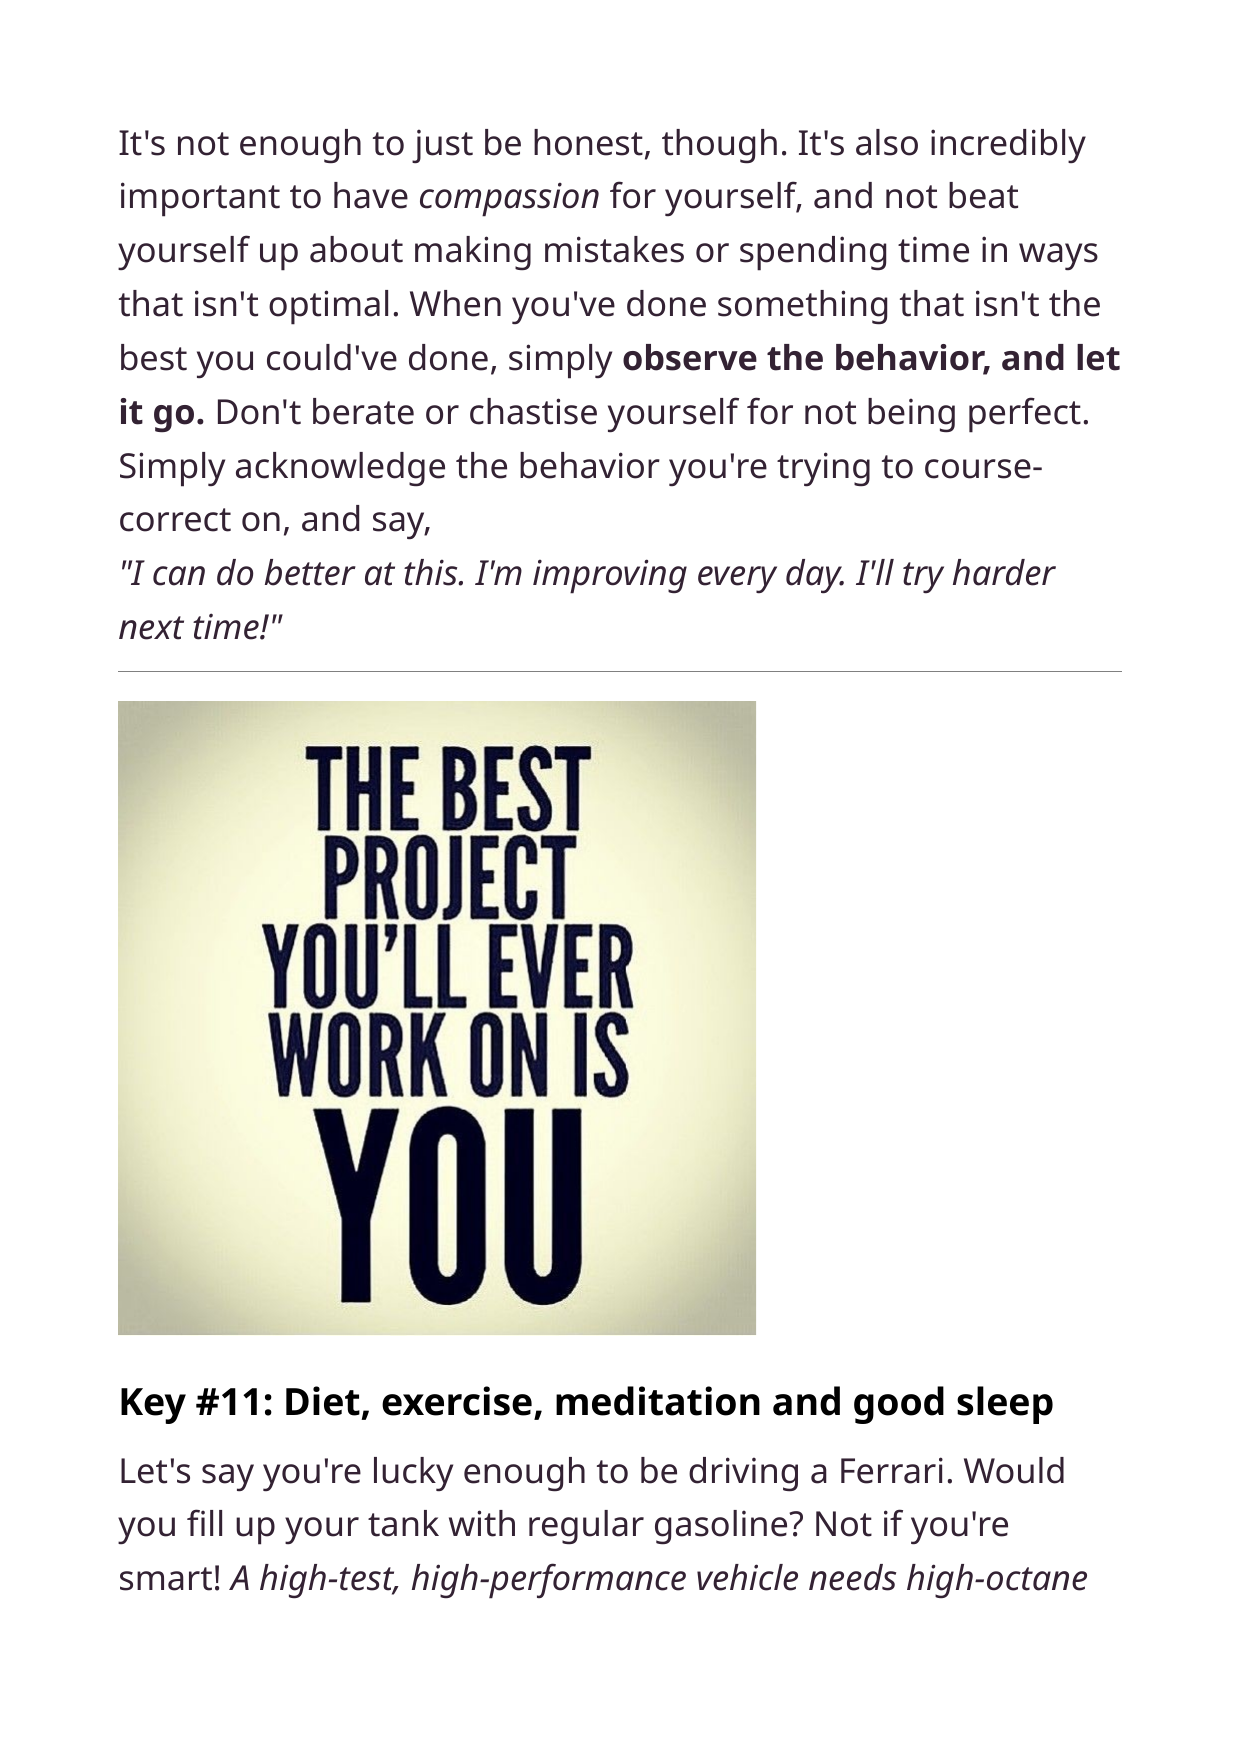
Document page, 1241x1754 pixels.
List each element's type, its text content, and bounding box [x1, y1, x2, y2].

text It's not enough to just be honest, though. It's also incredibly important to have compassion for yourself, and not beat yourself up about making mistakes or spending time in ways that isn't optimal. When you've done something that isn't the best you could've done, simply observe the behavior, and let it go. Don't berate or chastise yourself for not being perfect. [118, 118, 1122, 434]
text Let's say you're lucky enough to be driving a Ferrari. Would you fill up your tank with regular gasoline? Not if you're smart! A high-test, high-performance vehicle needs high-octane [118, 1446, 1122, 1601]
picture [118, 701, 757, 1336]
text Simply acknowledge the behavior you're trying to course-correct on, and say, "I can do better at this. I'm improving every day. I'll try harder next time!" [118, 441, 1122, 650]
subtitle Key #11: Diet, exercise, meditation and good sleep [118, 1376, 1122, 1427]
